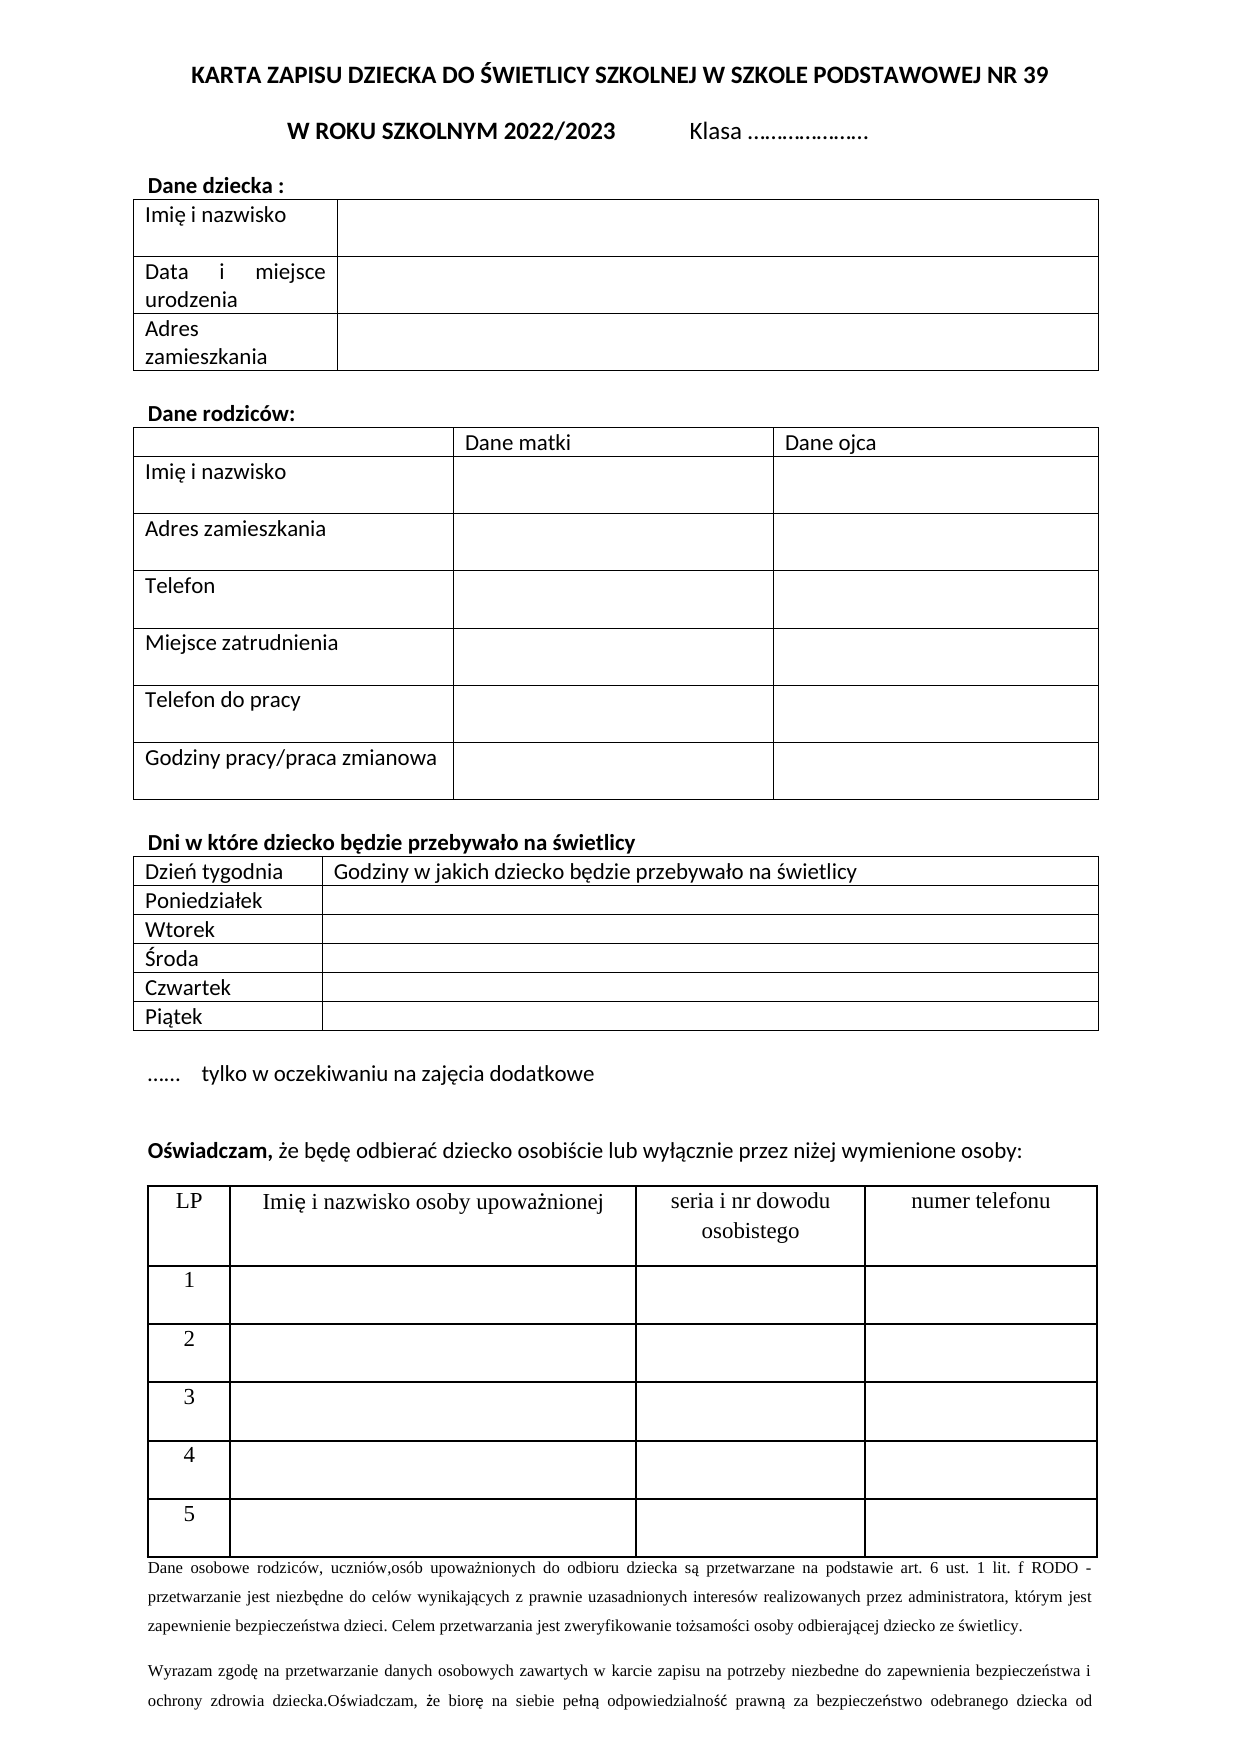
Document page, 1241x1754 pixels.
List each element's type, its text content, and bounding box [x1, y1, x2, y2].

table_cell [866, 1325, 1096, 1381]
table_cell Piątek [134, 1002, 322, 1030]
table_cell 3 [149, 1383, 229, 1439]
table_cell 1 [149, 1267, 229, 1323]
table_cell Godziny pracy/praca zmianowa [134, 743, 453, 799]
table_cell [323, 886, 1098, 914]
text Dane rodziców: [148, 399, 1093, 427]
table_cell [774, 629, 1098, 684]
table_cell Środa [134, 944, 322, 972]
table_cell Telefon do pracy [134, 686, 453, 742]
table_cell Imię i nazwisko [134, 457, 453, 513]
table_header Dane matki [454, 428, 773, 456]
table_cell [231, 1500, 635, 1556]
text W ROKU SZKOLNYM 2022/2023 Klasa ………………… [148, 115, 1093, 146]
table_cell [323, 915, 1098, 943]
table_cell [637, 1267, 864, 1323]
table_cell Telefon [134, 571, 453, 627]
table_header Dane ojca [774, 428, 1098, 456]
table_cell Czwartek [134, 973, 322, 1001]
table_cell [774, 686, 1098, 742]
table_cell [866, 1383, 1096, 1439]
table_cell [454, 514, 773, 570]
table_cell [231, 1267, 635, 1323]
text Oświadczam, że będę odbierać dziecko osobiście lub wyłącznie przez niżej wymienione osoby: [148, 1136, 1093, 1164]
table_cell [231, 1325, 635, 1381]
table_cell [454, 743, 773, 799]
table_cell Data i miejsce urodzenia [134, 257, 337, 313]
table_cell [338, 314, 1098, 370]
text …... tylko w oczekiwaniu na zajęcia dodatkowe [148, 1059, 1093, 1087]
table_cell [866, 1500, 1096, 1556]
table_cell [637, 1325, 864, 1381]
table_header LP [149, 1187, 229, 1264]
table_cell [774, 514, 1098, 570]
table_header numer telefonu [866, 1187, 1096, 1264]
table_header [338, 200, 1098, 256]
table_cell 2 [149, 1325, 229, 1381]
table_cell [774, 743, 1098, 799]
table_cell [231, 1442, 635, 1498]
table_cell [637, 1383, 864, 1439]
table_cell [454, 571, 773, 627]
table_cell [866, 1442, 1096, 1498]
table_cell [338, 257, 1098, 313]
table_cell [231, 1383, 635, 1439]
text KARTA ZAPISU DZIECKA DO ŚWIETLICY SZKOLNEJ W SZKOLE PODSTAWOWEJ NR 39 [148, 59, 1093, 90]
table_cell [323, 944, 1098, 972]
table_header Dzień tygodnia [134, 857, 322, 885]
table_cell [323, 973, 1098, 1001]
table_cell [774, 457, 1098, 513]
table_cell [454, 686, 773, 742]
table_cell [454, 629, 773, 684]
table_cell Wtorek [134, 915, 322, 943]
table_header Godziny w jakich dziecko będzie przebywało na świetlicy [323, 857, 1098, 885]
table_cell [637, 1500, 864, 1556]
table_cell Adres zamieszkania [134, 514, 453, 570]
table_cell [866, 1267, 1096, 1323]
table_cell 4 [149, 1442, 229, 1498]
table_cell [454, 457, 773, 513]
table_cell Adres zamieszkania [134, 314, 337, 370]
table_cell Miejsce zatrudnienia [134, 629, 453, 684]
table_header seria i nr dowodu osobistego [637, 1187, 864, 1264]
table_header [134, 428, 453, 456]
table_header Imię i nazwisko osoby upoważnionej [231, 1187, 635, 1264]
table_cell 5 [149, 1500, 229, 1556]
text Dni w które dziecko będzie przebywało na świetlicy [148, 828, 1093, 856]
text Wyrazam zgodę na przetwarzanie danych osobowych zawartych w karcie zapisu na potrzeby niezbedne do zapewnienia bezpieczeństwa i ochrony zdrowia dziecka.Oświadczam, że biorę na siebie pełną odpowiedzialność prawną za bezpieczeństwo odebranego dziecka od [148, 1661, 1093, 1711]
table_cell [323, 1002, 1098, 1030]
table_header Imię i nazwisko [134, 200, 337, 256]
table_cell [774, 571, 1098, 627]
table_cell [637, 1442, 864, 1498]
table_cell Poniedziałek [134, 886, 322, 914]
text Dane osobowe rodziców, uczniów,osób upoważnionych do odbioru dziecka są przetwarzane na podstawie art. 6 ust. 1 lit. f RODO - przetwarzanie jest niezbędne do celów wynikających z prawnie uzasadnionych interesów realizowanych przez administratora, którym jest zapewnienie bezpieczeństwa dzieci. Celem przetwarzania jest zweryfikowanie tożsamości osoby odbierającej dziecko ze świetlicy. [148, 1558, 1093, 1635]
text Dane dziecka : [148, 171, 1093, 199]
